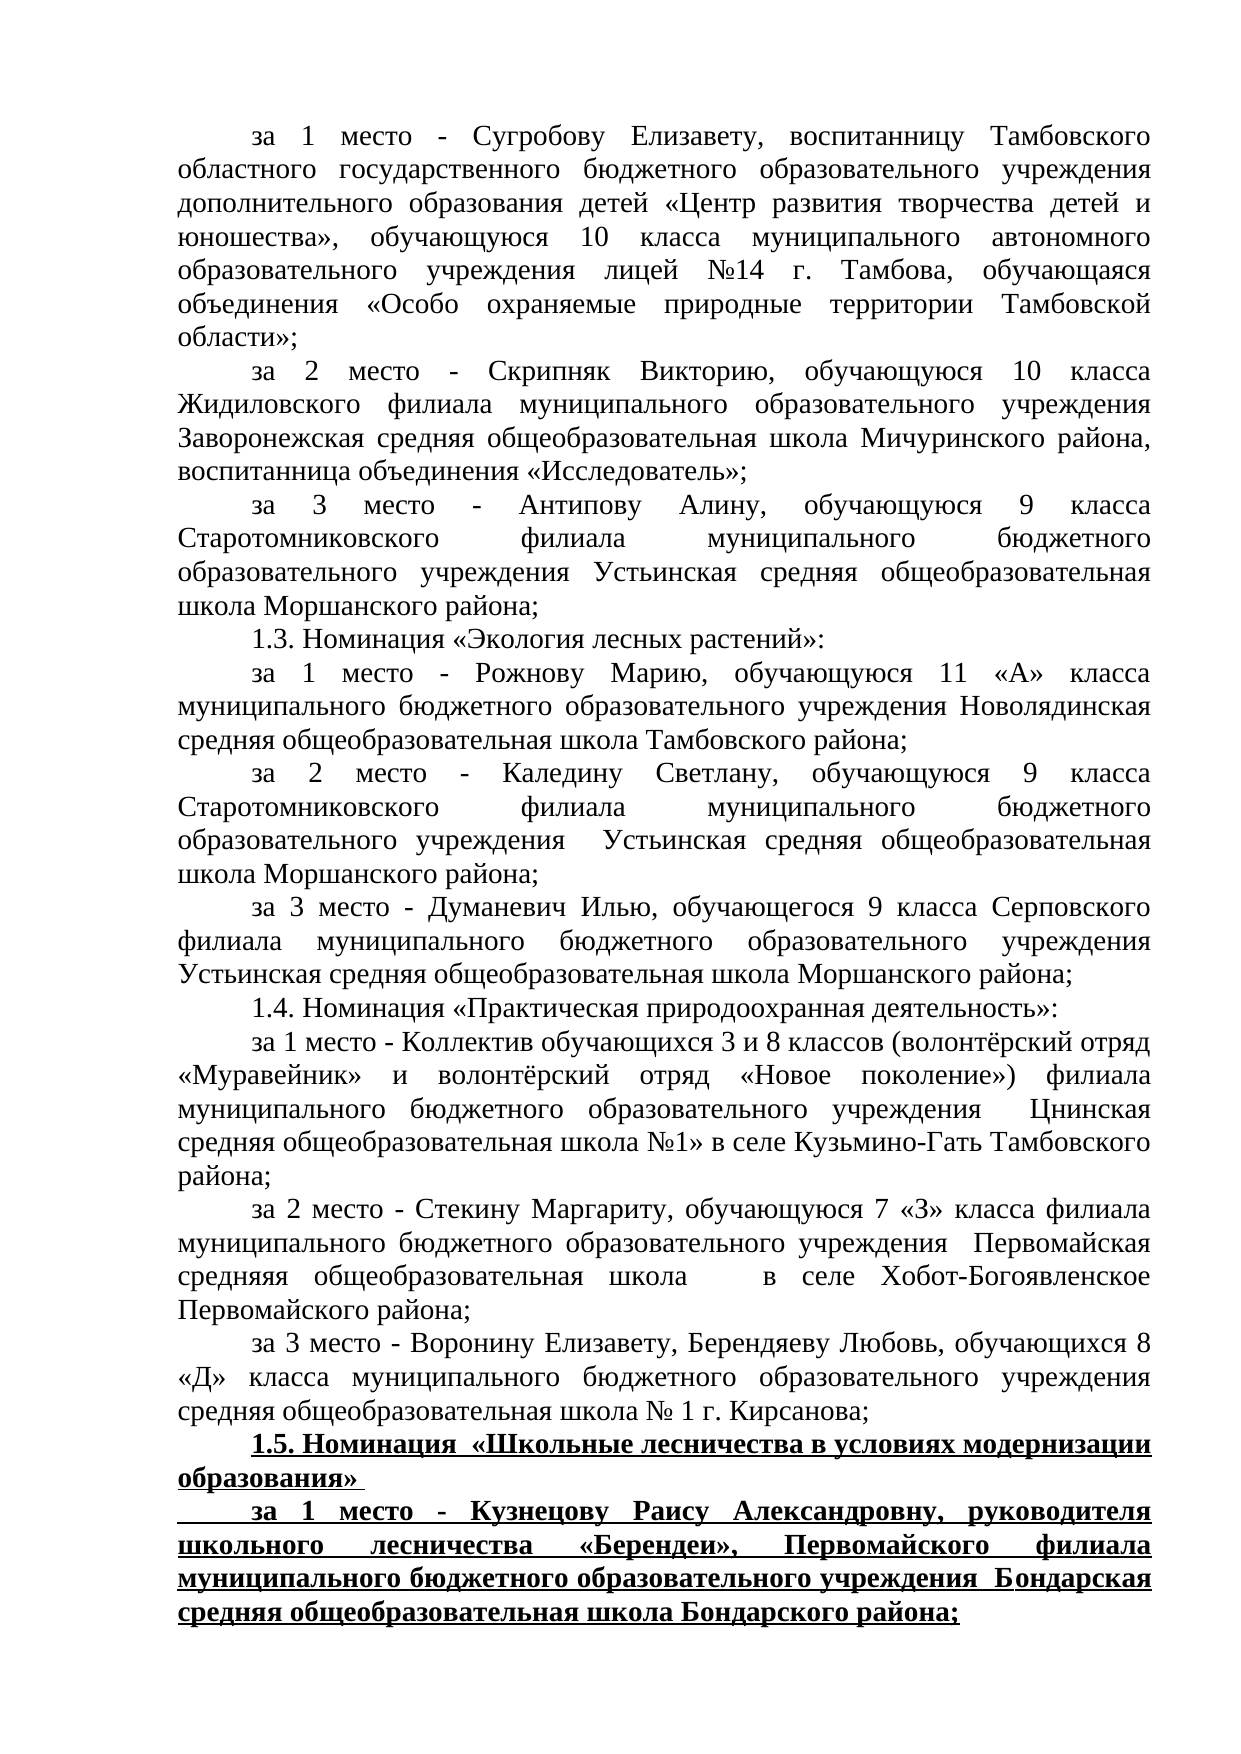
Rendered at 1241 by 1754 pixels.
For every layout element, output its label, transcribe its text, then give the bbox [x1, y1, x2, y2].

text школьного лесничества «Берендеи», Первомайского филиала [177, 1524, 1152, 1556]
text за 3 место - Думаневич Илью, обучающегося 9 класса Серповского филиала муниципального бюджетного образовательного учреждения Устьинская средняя общеобразовательная школа Моршанского района; [177, 889, 1152, 990]
text 1.3. Номинация «Экология лесных растений»: [177, 621, 1152, 655]
text за 2 место - Стекину Маргариту, обучающуюся 7 «З» класса филиала муниципального бюджетного образовательного учреждения Первомайская средняяя общеобразовательная школа в селе Хобот-Богоявленское Первомайского района; [177, 1191, 1152, 1326]
text муниципального бюджетного образовательного учреждения Бондарская [177, 1557, 1152, 1589]
text за 1 место - Рожнову Марию, обучающуюся 11 «А» класса муниципального бюджетного образовательного учреждения Новолядинская средняя общеобразовательная школа Тамбовского района; [177, 655, 1152, 755]
text за 3 место - Антипову Алину, обучающуюся 9 класса Старотомниковского филиала муниципального бюджетного образовательного учреждения Устьинская средняя общеобразовательная школа Моршанского района; [177, 487, 1152, 621]
text за 3 место - Воронину Елизавету, Берендяеву Любовь, обучающихся 8 «Д» класса муниципального бюджетного образовательного учреждения средняя общеобразовательная школа № 1 г. Кирсанова; [177, 1326, 1152, 1426]
text средняя общеобразовательная школа Бондарского района; [177, 1590, 1152, 1627]
text за 1 место - Коллектив обучающихся 3 и 8 классов (волонтёрский отряд «Муравейник» и волонтёрский отряд «Новое поколение») филиала муниципального бюджетного образовательного учреждения Цнинская средняя общеобразовательная школа №1» в селе Кузьмино-Гать Тамбовского района; [177, 1024, 1152, 1191]
text 1.4. Номинация «Практическая природоохранная деятельность»: [177, 990, 1152, 1024]
text за 2 место - Скрипняк Викторию, обучающуюся 10 класса Жидиловского филиала муниципального образовательного учреждения Заворонежская средняя общеобразовательная школа Мичуринского района, воспитанница объединения «Исследователь»; [177, 353, 1152, 487]
text за 2 место - Каледину Светлану, обучающуюся 9 класса Старотомниковского филиала муниципального бюджетного образовательного учреждения Устьинская средняя общеобразовательная школа Моршанского района; [177, 755, 1152, 889]
text за 1 место - Кузнецову Раису Александровну, руководителя [177, 1493, 1152, 1522]
text за 1 место - Сугробову Елизавету, воспитанницу Тамбовского областного государственного бюджетного образовательного учреждения дополнительного образования детей «Центр развития творчества детей и юношества», обучающуюся 10 класса муниципального автономного образовательного учреждения лицей №14 г. Тамбова, обучающаяся объединения «Особо охраняемые природные территории Тамбовской области»; [177, 118, 1152, 353]
text 1.5. Номинация «Школьные лесничества в условиях модернизации образования» [177, 1426, 1152, 1493]
